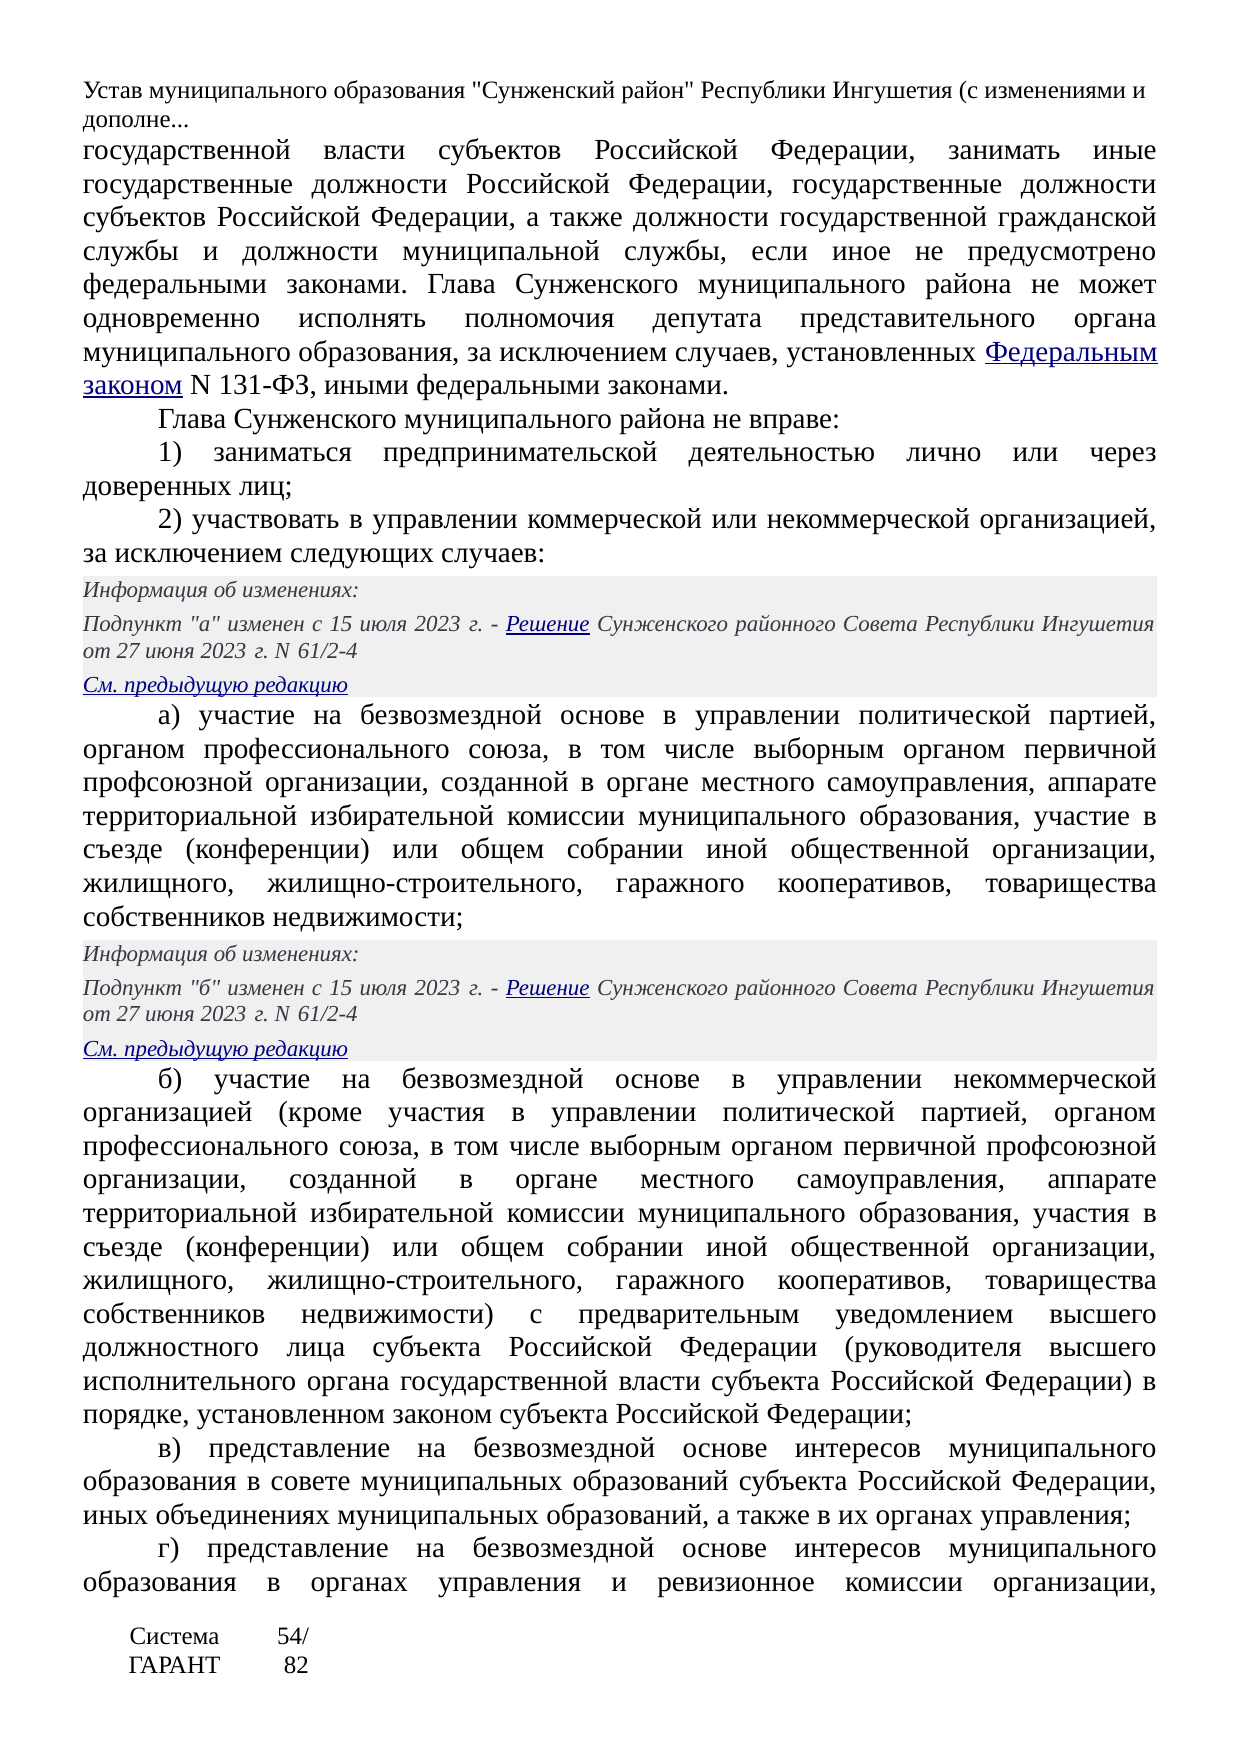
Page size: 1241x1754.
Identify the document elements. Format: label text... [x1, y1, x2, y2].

text б) участие на безвозмездной основе в управлении некоммерческой организацией (кроме участия в управлении политической партией, органом профессионального союза, в том числе выборным органом первичной профсоюзной организации, созданной в органе местного самоуправления, аппарате территориальной избирательной комиссии муниципального образования, участия в съезде (конференции) или общем собрании иной общественной организации, жилищного, жилищно-строительного, гаражного кооперативов, товарищества собственников недвижимости) с предварительным уведомлением высшего должностного лица субъекта Российской Федерации (руководителя высшего исполнительного органа государственной власти субъекта Российской Федерации) в порядке, установленном законом субъекта Российской Федерации; [83, 1061, 1157, 1430]
text Подпункт "а" изменен с 15 июля 2023 г. - Решение Сунженского районного Совета Республики Ингушетия от 27 июня 2023 г. N 61/2-4 [360, 635, 1157, 663]
text государственной власти субъектов Российской Федерации, занимать иные государственные должности Российской Федерации, государственные должности субъектов Российской Федерации, а также должности государственной гражданской службы и должности муниципальной службы, если иное не предусмотрено федеральными законами. Глава Сунженского муниципального района не может одновременно исполнять полномочия депутата представительного органа муниципального образования, за исключением случаев, установленных Федеральным законом N 131-ФЗ, иными федеральными законами. [83, 132, 1157, 401]
text г) представление на безвозмездной основе интересов муниципального образования в органах управления и ревизионное комиссии организации, [83, 1531, 1157, 1598]
text Информация об изменениях: [362, 940, 1157, 966]
text а) участие на безвозмездной основе в управлении политической партией, органом профессионального союза, в том числе выборным органом первичной профсоюзной организации, созданной в органе местного самоуправления, аппарате территориальной избирательной комиссии муниципального образования, участие в съезде (конференции) или общем собрании иной общественной организации, жилищного, жилищно-строительного, гаражного кооперативов, товарищества собственников недвижимости; [83, 697, 1157, 932]
text См. предыдущую редакцию [350, 1035, 1157, 1061]
text Глава Сунженского муниципального района не вправе: [83, 401, 1157, 434]
text Подпункт "б" изменен с 15 июля 2023 г. - Решение Сунженского районного Совета Республики Ингушетия от 27 июня 2023 г. N 61/2-4 [360, 998, 1157, 1027]
text Информация об изменениях: [362, 576, 1157, 603]
text в) представление на безвозмездной основе интересов муниципального образования в совете муниципальных образований субъекта Российской Федерации, иных объединениях муниципальных образований, а также в их органах управления; [83, 1430, 1157, 1531]
text 2) участвовать в управлении коммерческой или некоммерческой организацией, за исключением следующих случаев: [83, 501, 1157, 568]
text См. предыдущую редакцию [350, 671, 1157, 697]
text 1) заниматься предпринимательской деятельностью лично или через доверенных лиц; [83, 434, 1157, 501]
